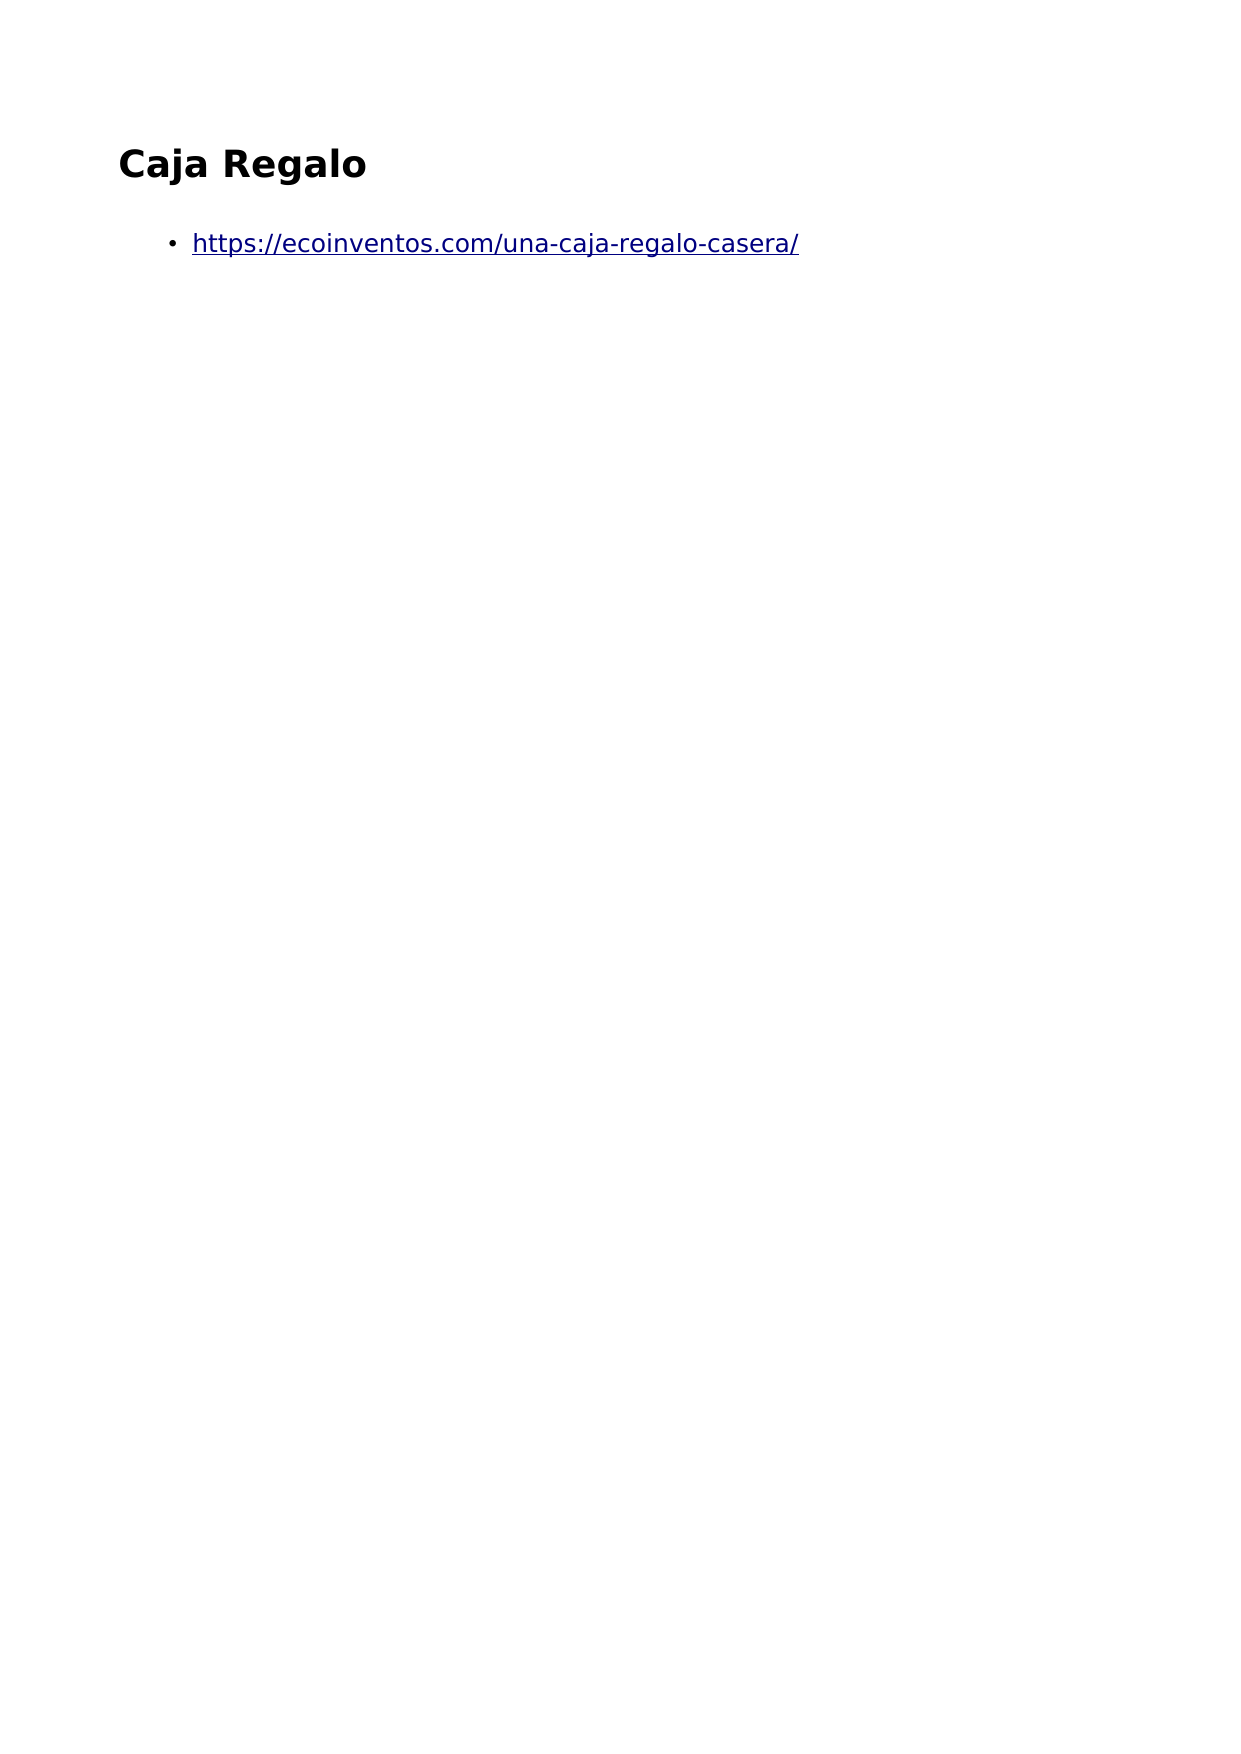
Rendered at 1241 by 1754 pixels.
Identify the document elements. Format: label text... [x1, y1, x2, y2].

subtitle Caja Regalo [118, 143, 1122, 187]
list https://ecoinventos.com/una-caja-regalo-casera/ [177, 229, 1122, 258]
